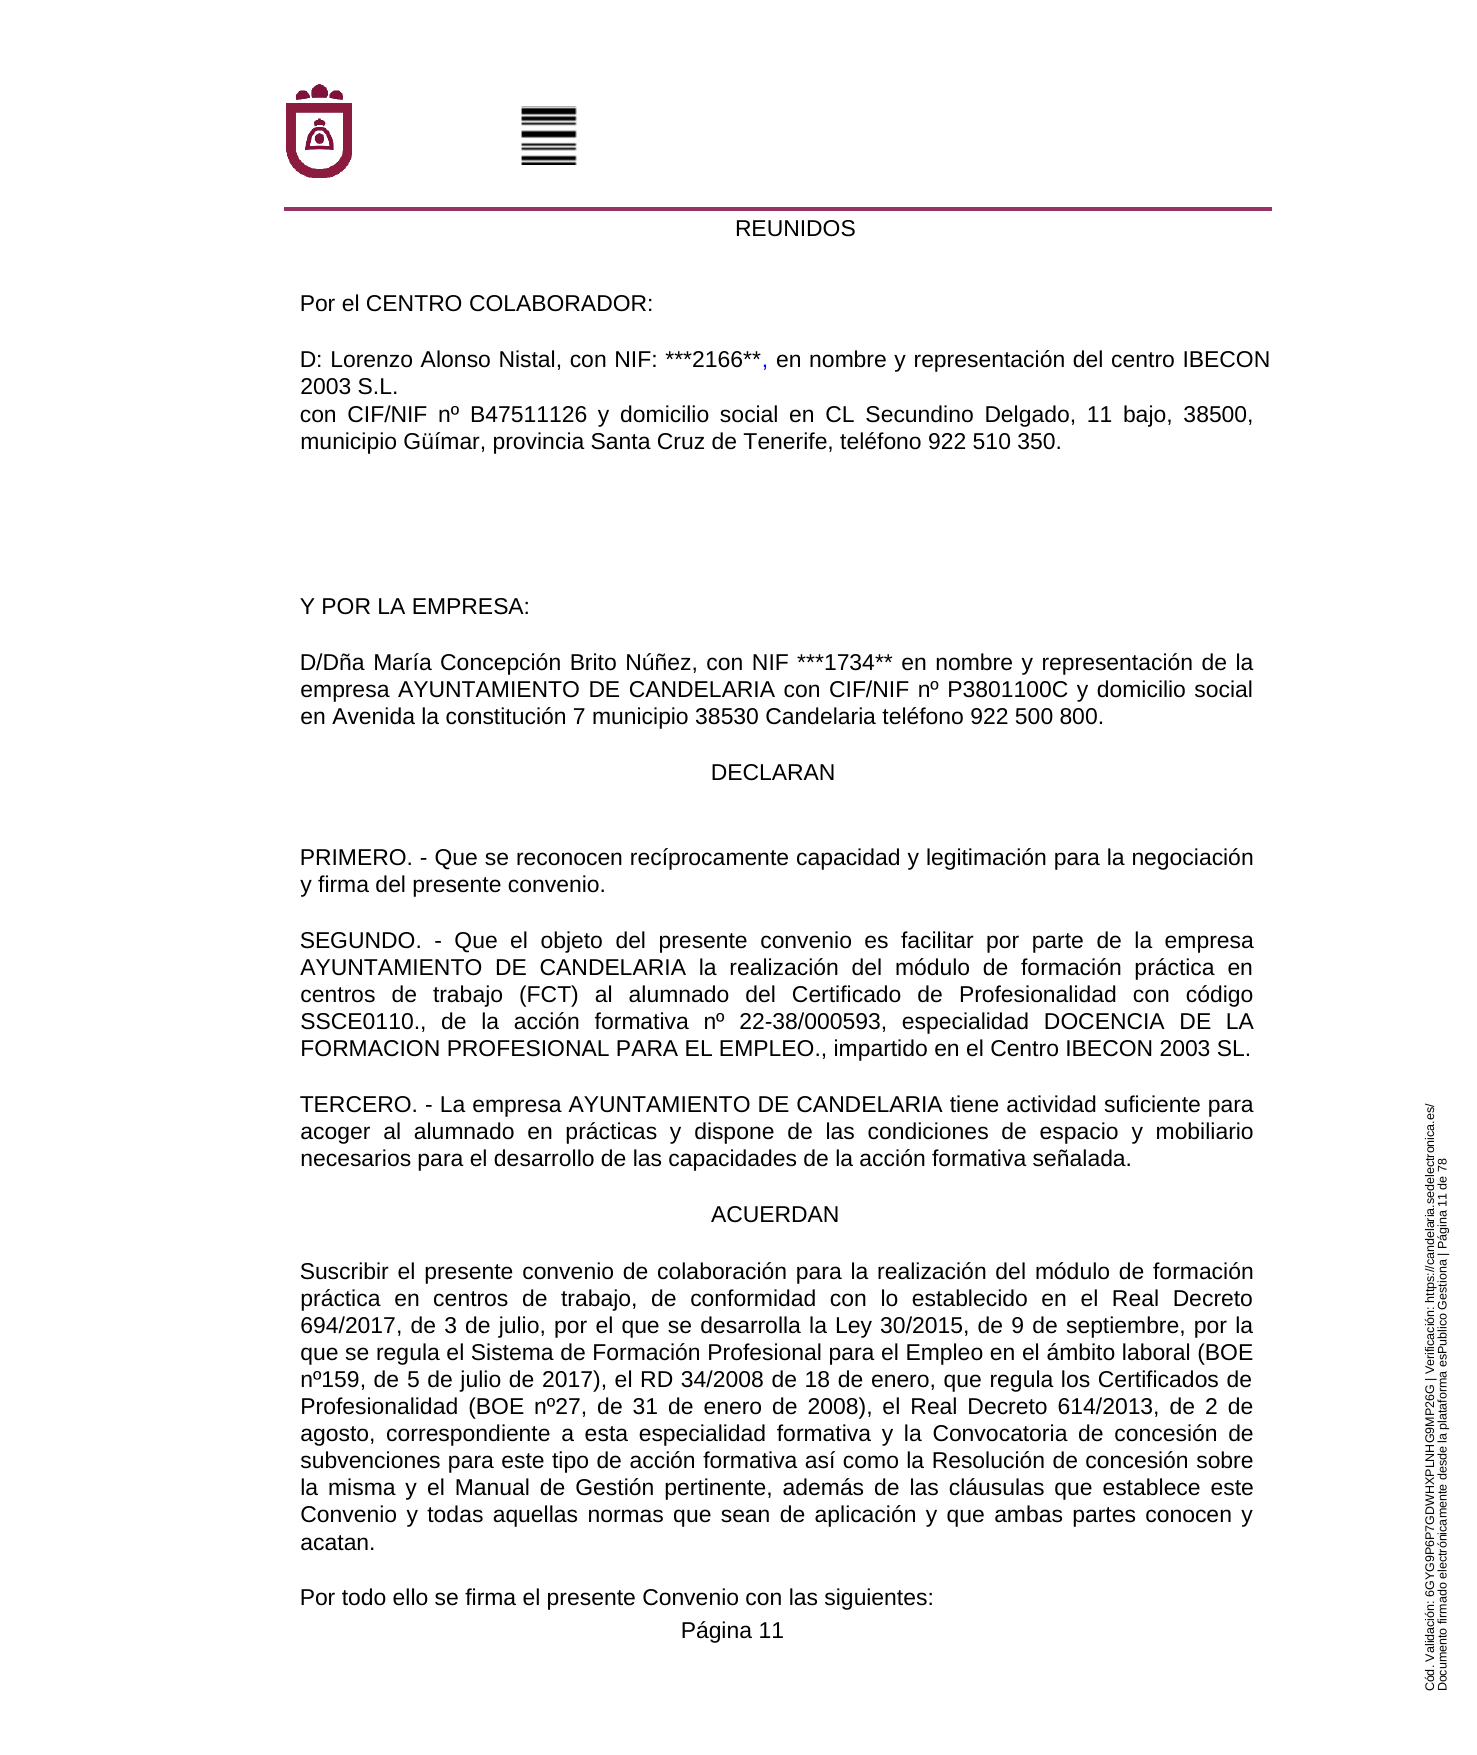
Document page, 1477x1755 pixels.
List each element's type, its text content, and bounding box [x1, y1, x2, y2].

subtitle ACUERDAN [308, 1201, 1249, 1227]
text con CIF/NIF nº B47511126 y domicilio social en CL Secundino Delgado, 11 bajo, 38500, municipio Güímar, provincia Santa Cruz de Tenerife, teléfono 922 510 350. [299, 401, 1254, 454]
text Suscribir el presente convenio de colaboración para la realización del módulo de formación práctica en centros de trabajo, de conformidad con lo establecido en el Real Decreto 694/2017, de 3 de julio, por el que se desarrolla la Ley 30/2015, de 9 de septiembre, por la que se regula el Sistema de Formación Profesional para el Empleo en el ámbito laboral (BOE nº159, de 5 de julio de 2017), el RD 34/2008 de 18 de enero, que regula los Certificados de Profesionalidad (BOE nº27, de 31 de enero de 2008), el Real Decreto 614/2013, de 2 de agosto, correspondiente a esta especialidad formativa y la Convocatoria de concesión de subvenciones para este tipo de acción formativa así como la Resolución de concesión sobre la misma y el Manual de Gestión pertinente, además de las cláusulas que establece este Convenio y todas aquellas normas que sean de aplicación y que ambas partes conocen y acatan. [299, 1258, 1254, 1555]
text D: Lorenzo Alonso Nistal, con NIF: ***2166**, en nombre y representación del centro IBECON 2003 S.L. [299, 346, 1271, 399]
text TERCERO. - La empresa AYUNTAMIENTO DE CANDELARIA tiene actividad suficiente para acoger al alumnado en prácticas y dispone de las condiciones de espacio y mobiliario necesarios para el desarrollo de las capacidades de la acción formativa señalada. [299, 1091, 1254, 1171]
text D/Dña María Concepción Brito Núñez, con NIF ***1734** en nombre y representación de la empresa AYUNTAMIENTO DE CANDELARIA con CIF/NIF nº P3801100C y domicilio social en Avenida la constitución 7 municipio 38530 Candelaria teléfono 922 500 800. [299, 649, 1254, 729]
text Por el CENTRO COLABORADOR: [299, 290, 1254, 316]
subtitle DECLARAN [308, 759, 1244, 785]
text PRIMERO. - Que se reconocen recíprocamente capacidad y legitimación para la negociación y firma del presente convenio. [299, 844, 1254, 897]
text Y POR LA EMPRESA: [299, 593, 1254, 619]
subtitle REUNIDOS [326, 215, 1271, 242]
text Por todo ello se firma el presente Convenio con las siguientes: [299, 1584, 1254, 1611]
text SEGUNDO. - Que el objeto del presente convenio es facilitar por parte de la empresa AYUNTAMIENTO DE CANDELARIA la realización del módulo de formación práctica en centros de trabajo (FCT) al alumnado del Certificado de Profesionalidad con código SSCE0110., de la acción formativa nº 22-38/000593, especialidad DOCENCIA DE LA FORMACION PROFESIONAL PARA EL EMPLEO., impartido en el Centro IBECON 2003 SL. [299, 927, 1254, 1061]
